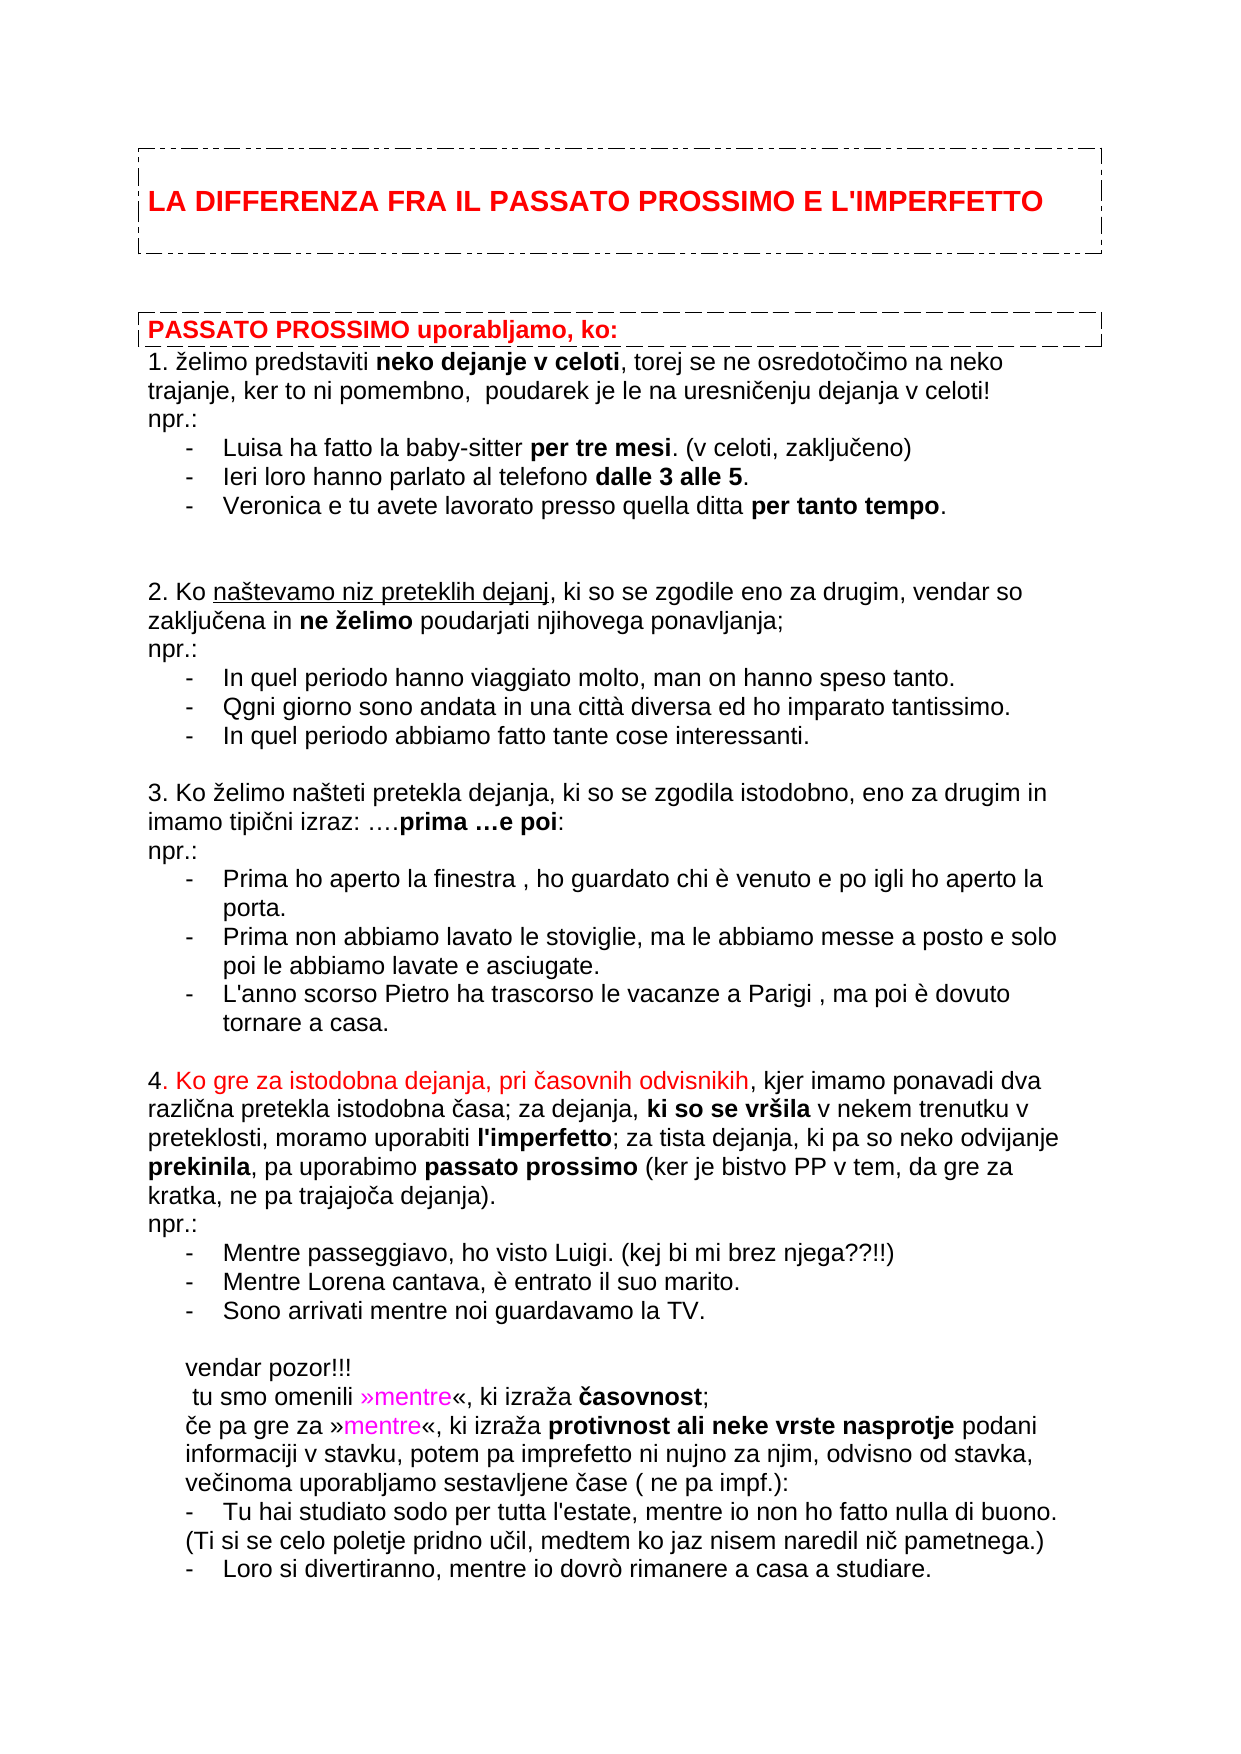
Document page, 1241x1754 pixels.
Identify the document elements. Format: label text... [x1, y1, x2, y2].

list Tu hai studiato sodo per tutta l'estate, mentre io non ho fatto nulla di buono. [185, 1497, 1093, 1526]
list Ieri loro hanno parlato al telefono dalle 3 alle 5. [185, 462, 1093, 491]
list Prima non abbiamo lavato le stoviglie, ma le abbiamo messe a posto e solo poi le abbiamo lavate e asciugate. [185, 922, 1093, 979]
list Mentre passeggiavo, ho visto Luigi. (kej bi mi brez njega??!!) [185, 1238, 1093, 1267]
list Sono arrivati mentre noi guardavamo la TV. [185, 1296, 1093, 1324]
text npr.: [148, 634, 1093, 663]
text LA DIFFERENZA FRA IL PASSATO PROSSIMO E L'IMPERFETTO [148, 184, 1093, 218]
text 2. Ko naštevamo niz preteklih dejanj, ki so se zgodile eno za drugim, vendar so zaključena in ne želimo poudarjati njihovega ponavljanja; [148, 577, 1093, 634]
text 3. Ko želimo našteti pretekla dejanja, ki so se zgodila istodobno, eno za drugim in imamo tipični izraz: ….prima …e poi: [148, 778, 1093, 836]
text vendar pozor!!! [185, 1353, 1093, 1382]
text če pa gre za »mentre«, ki izraža protivnost ali neke vrste nasprotje podani informaciji v stavku, potem pa imprefetto ni nujno za njim, odvisno od stavka, večinoma uporabljamo sestavljene čase ( ne pa impf.): [185, 1411, 1093, 1497]
list Mentre Lorena cantava, è entrato il suo marito. [185, 1267, 1093, 1296]
text tu smo omenili »mentre«, ki izraža časovnost; [185, 1382, 1093, 1411]
list Veronica e tu avete lavorato presso quella ditta per tanto tempo. [185, 491, 1093, 519]
list In quel periodo abbiamo fatto tante cose interessanti. [185, 721, 1093, 749]
list Prima ho aperto la finestra , ho guardato chi è venuto e po igli ho aperto la porta. [185, 864, 1093, 922]
text (Ti si se celo poletje pridno učil, medtem ko jaz nisem naredil nič pametnega.) [185, 1526, 1093, 1554]
list Qgni giorno sono andata in una città diversa ed ho imparato tantissimo. [185, 692, 1093, 721]
list In quel periodo hanno viaggiato molto, man on hanno speso tanto. [185, 663, 1093, 692]
text npr.: [148, 1209, 1093, 1238]
text 4. Ko gre za istodobna dejanja, pri časovnih odvisnikih, kjer imamo ponavadi dva različna pretekla istodobna časa; za dejanja, ki so se vršila v nekem trenutku v preteklosti, moramo uporabiti l'imperfetto; za tista dejanja, ki pa so neko odvijanje prekinila, pa uporabimo passato prossimo (ker je bistvo PP v tem, da gre za kratka, ne pa trajajoča dejanja). [148, 1066, 1093, 1209]
text PASSATO PROSSIMO uporabljamo, ko: [138, 312, 1102, 347]
list Loro si divertiranno, mentre io dovrò rimanere a casa a studiare. [185, 1554, 1093, 1583]
list L'anno scorso Pietro ha trascorso le vacanze a Parigi , ma poi è dovuto tornare a casa. [185, 979, 1093, 1037]
list Luisa ha fatto la baby-sitter per tre mesi. (v celoti, zaključeno) [185, 433, 1093, 462]
text 1. želimo predstaviti neko dejanje v celoti, torej se ne osredotočimo na neko trajanje, ker to ni pomembno, poudarek je le na uresničenju dejanja v celoti! [148, 347, 1093, 404]
text npr.: [148, 836, 1093, 864]
text npr.: [148, 404, 1093, 433]
